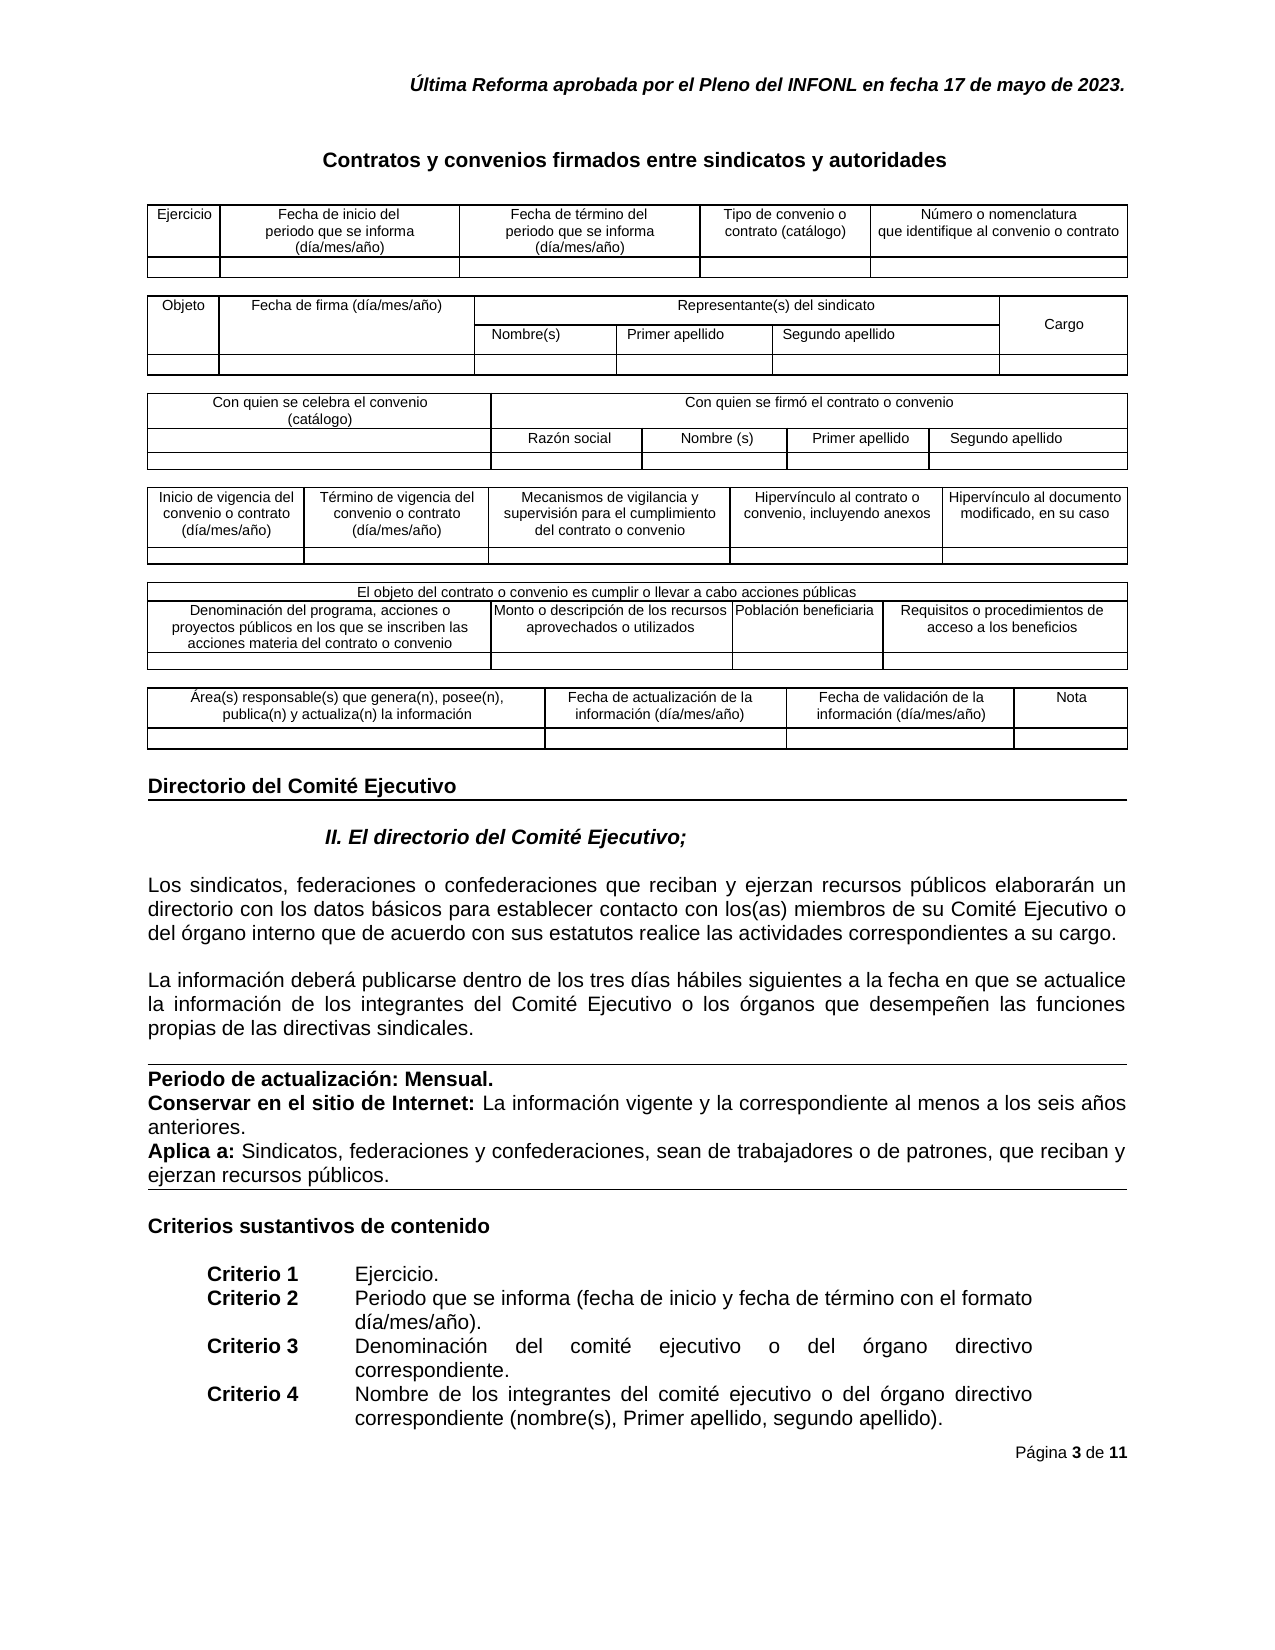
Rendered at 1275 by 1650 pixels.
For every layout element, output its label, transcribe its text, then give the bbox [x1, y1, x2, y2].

table_cell [733, 653, 882, 669]
table_cell Población beneficiaria [733, 602, 882, 652]
table_cell [492, 453, 641, 468]
table_header Fecha de firma (día/mes/año) [220, 297, 474, 353]
table_cell Nombre(s) [475, 326, 616, 353]
table_cell [773, 355, 999, 374]
table_header Fecha de actualización de la información (día/mes/año) [546, 689, 786, 727]
table_cell Razón social [492, 429, 641, 452]
table_cell [148, 429, 490, 452]
text Criterio 3 Denominación del comité ejecutivo o del órgano directivo correspondiente. [207, 1334, 1033, 1382]
table_cell [871, 258, 1127, 277]
table_cell Denominación del programa, acciones o proyectos públicos en los que se inscriben las acciones materia del contrato o convenio [148, 602, 490, 652]
table_cell [221, 258, 459, 277]
table_cell Primer apellido [788, 429, 928, 452]
table_cell [148, 453, 490, 468]
table_header Fecha de término del periodo que se informa (día/mes/año) [460, 206, 699, 256]
table_cell [884, 653, 1127, 669]
table_cell [943, 548, 1127, 563]
table_header Número o nomenclatura que identifique al convenio o contrato [871, 206, 1127, 256]
table_cell [460, 258, 699, 277]
table_cell Primer apellido [617, 326, 772, 353]
table_cell [701, 258, 870, 277]
table_cell Nombre (s) [643, 429, 786, 452]
table_cell Requisitos o procedimientos de acceso a los beneficios [884, 602, 1127, 652]
table_cell [305, 548, 488, 563]
table_cell [617, 355, 772, 374]
table_cell [731, 548, 942, 563]
subtitle Criterios sustantivos de contenido [148, 1214, 1124, 1238]
table_cell [787, 729, 1013, 748]
table_header Área(s) responsable(s) que genera(n), posee(n), publica(n) y actualiza(n) la información [148, 689, 544, 727]
table_cell [148, 729, 544, 748]
table_header Con quien se celebra el convenio (catálogo) [148, 394, 490, 428]
table_cell [148, 258, 219, 277]
table_header Nota [1015, 689, 1127, 727]
table_cell [788, 453, 928, 468]
text Aplica a: Sindicatos, federaciones y confederaciones, sean de trabajadores o de patrones, que reciban y ejerzan recursos públicos. [148, 1136, 1127, 1189]
table_header Ejercicio [148, 206, 219, 256]
table_cell [148, 548, 303, 563]
table_cell [546, 729, 786, 748]
table_header Hipervínculo al documento modificado, en su caso [943, 488, 1127, 546]
table_header Hipervínculo al contrato o convenio, incluyendo anexos [731, 488, 942, 546]
table_header El objeto del contrato o convenio es cumplir o llevar a cabo acciones públicas [148, 583, 1127, 600]
table_header Mecanismos de vigilancia y supervisión para el cumplimiento del contrato o convenio [489, 488, 729, 546]
table_cell [1000, 355, 1127, 374]
table_cell [930, 453, 1127, 468]
text II. El directorio del Comité Ejecutivo; [325, 824, 1039, 848]
table_cell [475, 355, 616, 374]
table_cell [492, 653, 732, 669]
table_cell Monto o descripción de los recursos aprovechados o utilizados [492, 602, 732, 652]
table_header Cargo [1000, 297, 1127, 353]
text Criterio 2 Periodo que se informa (fecha de inicio y fecha de término con el formato día/mes/año). [207, 1286, 1033, 1334]
table_cell [643, 453, 786, 468]
text Contratos y convenios firmados entre sindicatos y autoridades [148, 148, 1122, 172]
text Los sindicatos, federaciones o confederaciones que reciban y ejerzan recursos públicos elaborarán un directorio con los datos básicos para establecer contacto con los(as) miembros de su Comité Ejecutivo o del órgano interno que de acuerdo con sus estatutos realice las actividades correspondientes a su cargo. [148, 872, 1127, 944]
table_header Objeto [148, 297, 218, 353]
table_cell Segundo apellido [930, 429, 1127, 452]
text Periodo de actualización: Mensual. [148, 1065, 1127, 1091]
table_cell [148, 653, 490, 669]
table_cell Segundo apellido [773, 326, 999, 353]
text Criterio 1 Ejercicio. [207, 1262, 1033, 1286]
table_cell [148, 355, 218, 374]
table_header Inicio de vigencia del convenio o contrato (día/mes/año) [148, 488, 303, 546]
table_header Tipo de convenio o contrato (catálogo) [701, 206, 870, 256]
text Conservar en el sitio de Internet: La información vigente y la correspondiente al menos a los seis años anteriores. [148, 1091, 1127, 1136]
table_header Término de vigencia del convenio o contrato (día/mes/año) [305, 488, 488, 546]
table_header Fecha de inicio del periodo que se informa (día/mes/año) [221, 206, 459, 256]
text Criterio 4 Nombre de los integrantes del comité ejecutivo o del órgano directivo correspondiente (nombre(s), Primer apellido, segundo apellido). [207, 1382, 1033, 1430]
text La información deberá publicarse dentro de los tres días hábiles siguientes a la fecha en que se actualice la información de los integrantes del Comité Ejecutivo o los órganos que desempeñen las funciones propias de las directivas sindicales. [148, 968, 1127, 1040]
table_header Con quien se firmó el contrato o convenio [492, 394, 1127, 428]
table_header Fecha de validación de la información (día/mes/año) [787, 689, 1013, 727]
table_cell [489, 548, 729, 563]
text Directorio del Comité Ejecutivo [148, 773, 1127, 799]
table_header Representante(s) del sindicato [475, 297, 999, 324]
table_cell [1015, 729, 1127, 748]
table_cell [220, 355, 474, 374]
